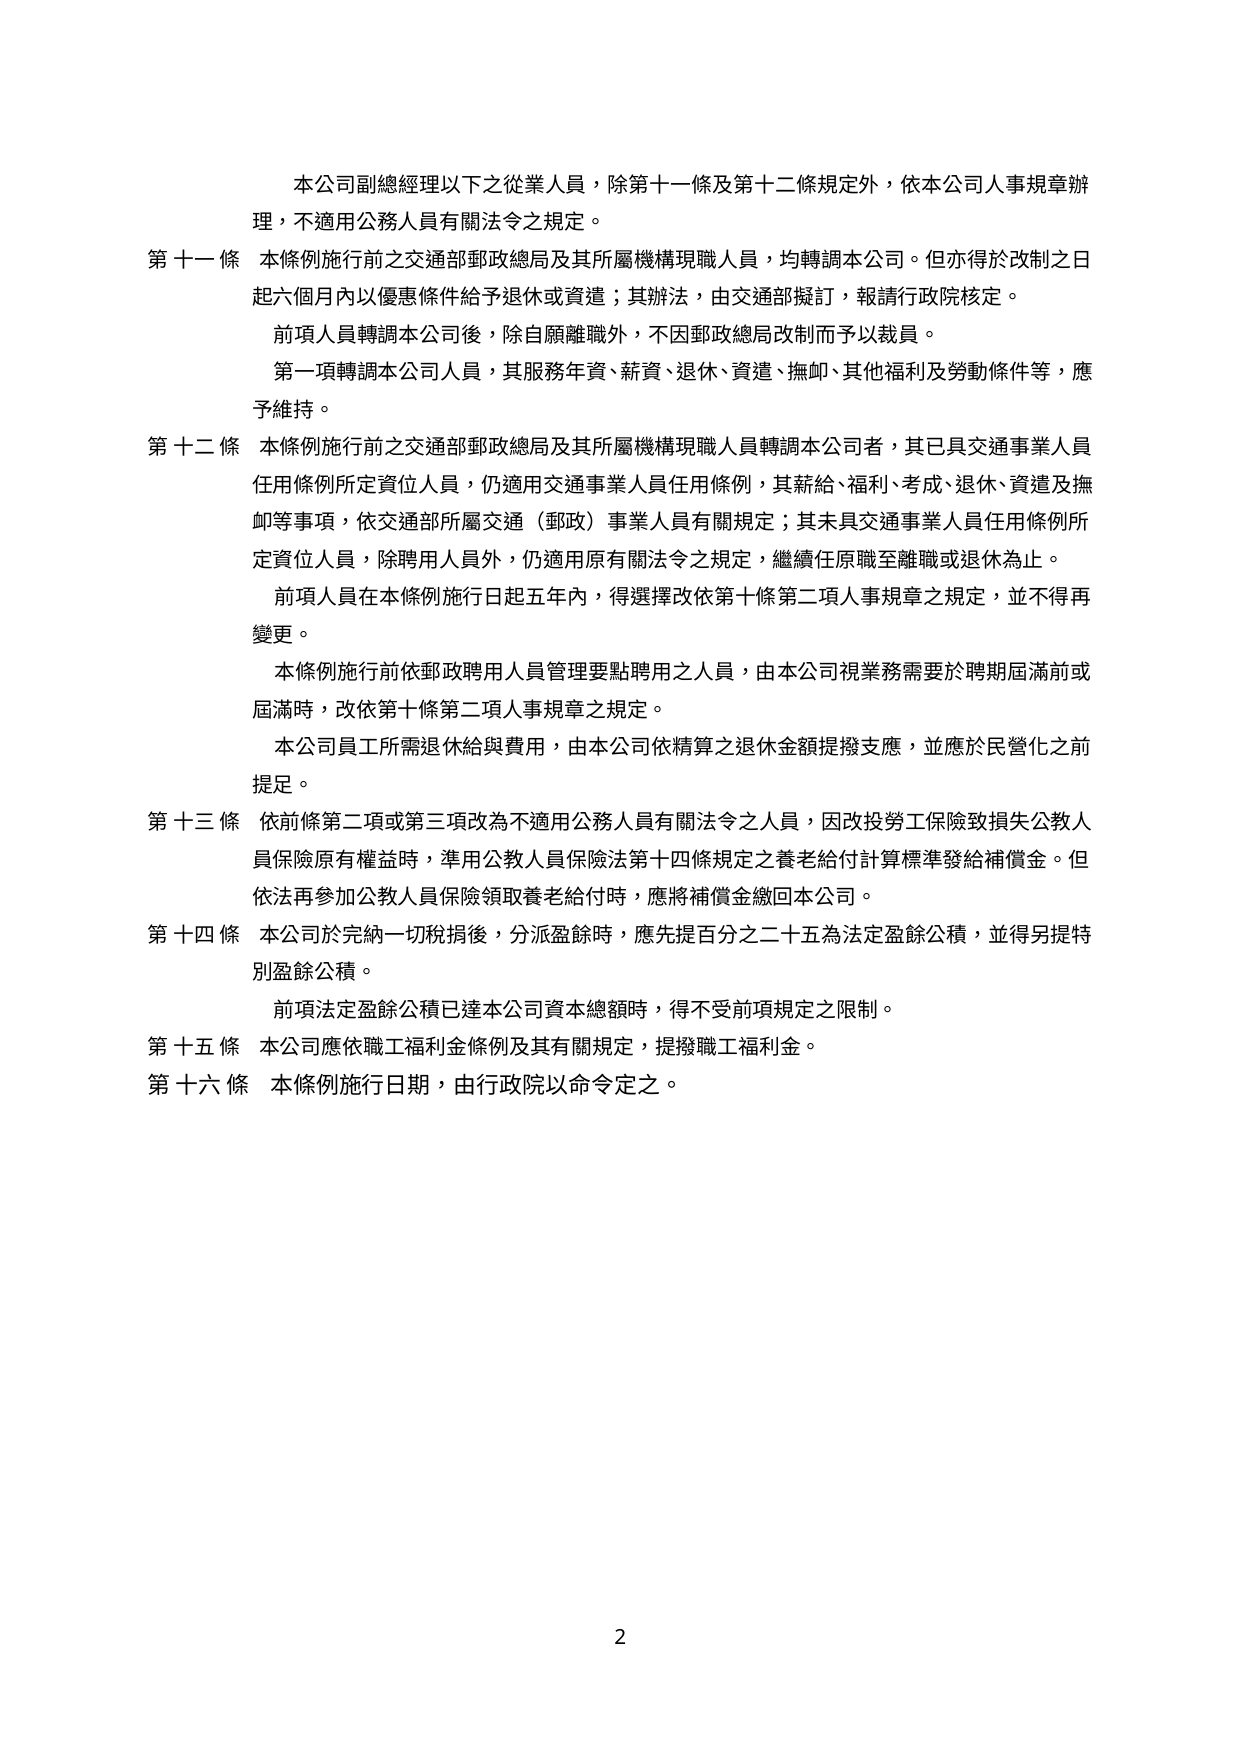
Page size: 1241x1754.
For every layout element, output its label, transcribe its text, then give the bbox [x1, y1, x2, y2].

text 本條例施行前依郵政聘用人員管理要點聘用之人員，由本公司視業務需要於聘期屆滿前或屆滿時，改依第十條第二項人事規章之規定。 [148, 652, 1092, 727]
text 第一項轉調本公司人員，其服務年資、薪資、退休、資遣、撫卹、其他福利及勞動條件等，應予維持。 [148, 352, 1092, 427]
text 前項人員轉調本公司後，除自願離職外，不因郵政總局改制而予以裁員。 [148, 314, 1092, 352]
text 前項人員在本條例施行日起五年內，得選擇改依第十條第二項人事規章之規定，並不得再變更。 [148, 577, 1092, 652]
text 第 十二 條 本條例施行前之交通部郵政總局及其所屬機構現職人員轉調本公司者，其已具交通事業人員任用條例所定資位人員，仍適用交通事業人員任用條例，其薪給、福利、考成、退休、資遣及撫卹等事項，依交通部所屬交通（郵政）事業人員有關規定；其未具交通事業人員任用條例所定資位人員，除聘用人員外，仍適用原有關法令之規定，繼續任原職至離職或退休為止。 [148, 427, 1092, 577]
text 第 十一 條 本條例施行前之交通部郵政總局及其所屬機構現職人員，均轉調本公司。但亦得於改制之日起六個月內以優惠條件給予退休或資遣；其辦法，由交通部擬訂，報請行政院核定。 [148, 239, 1092, 314]
text 第 十四 條 本公司於完納一切稅捐後，分派盈餘時，應先提百分之二十五為法定盈餘公積，並得另提特別盈餘公積。 [148, 914, 1092, 989]
text 第 十五 條 本公司應依職工福利金條例及其有關規定，提撥職工福利金。 [148, 1027, 1092, 1064]
text 本公司員工所需退休給與費用，由本公司依精算之退休金額提撥支應，並應於民營化之前提足。 [148, 727, 1092, 802]
text 第 十三 條 依前條第二項或第三項改為不適用公務人員有關法令之人員，因改投勞工保險致損失公教人員保險原有權益時，準用公教人員保險法第十四條規定之養老給付計算標準發給補償金。但依法再參加公教人員保險領取養老給付時，應將補償金繳回本公司。 [148, 802, 1092, 914]
text 第 十六 條 本條例施行日期，由行政院以命令定之。 [148, 1064, 1092, 1102]
text 前項法定盈餘公積已達本公司資本總額時，得不受前項規定之限制。 [148, 989, 1092, 1027]
text 本公司副總經理以下之從業人員，除第十一條及第十二條規定外，依本公司人事規章辦理，不適用公務人員有關法令之規定。 [148, 164, 1092, 239]
